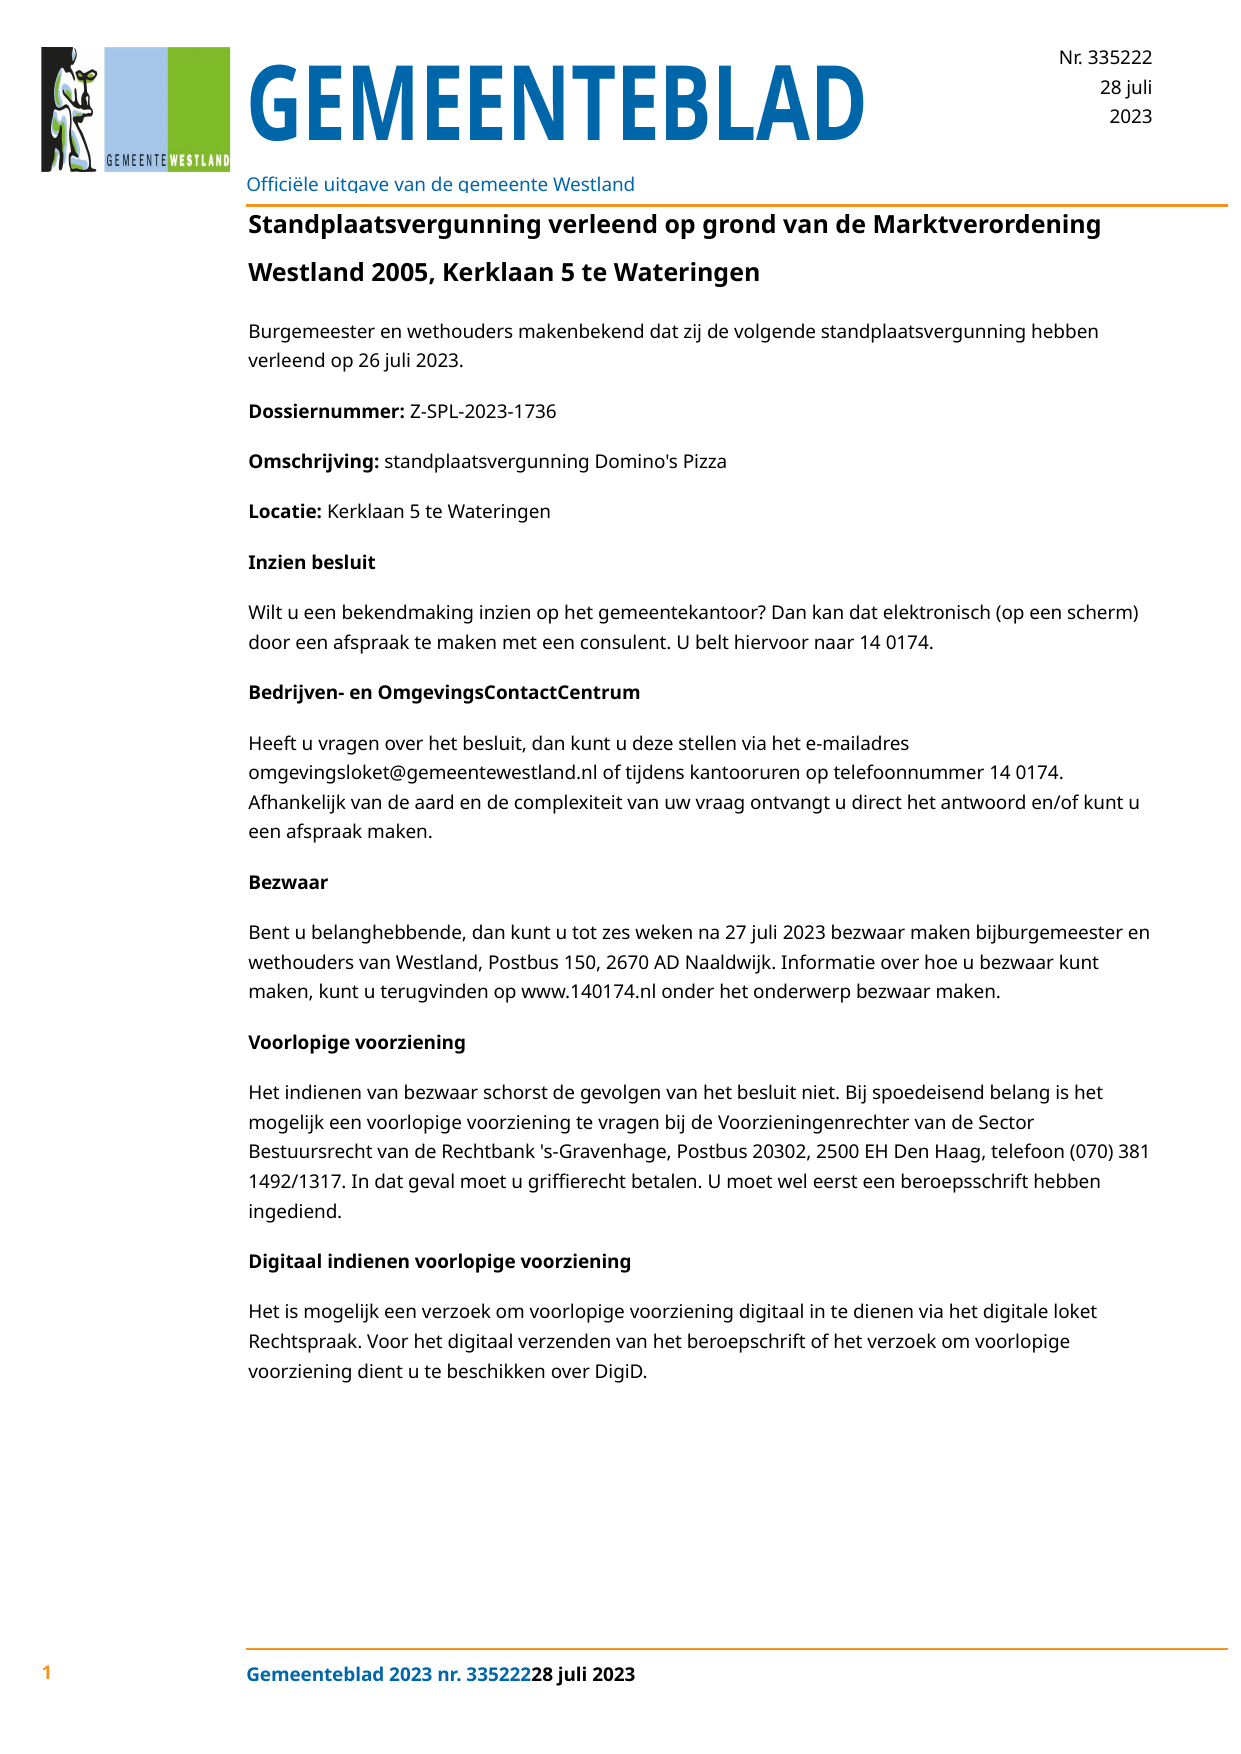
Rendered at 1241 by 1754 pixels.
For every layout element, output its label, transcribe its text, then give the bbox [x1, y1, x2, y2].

text Voorlopige voorziening [248, 1029, 1152, 1055]
text Bezwaar [248, 869, 1152, 895]
text Standplaatsvergunning verleend op grond van de Marktverordening Westland 2005, Kerklaan 5 te Wateringen [248, 207, 1152, 288]
text Digitaal indienen voorlopige voorziening [248, 1248, 1152, 1274]
text Omschrijving: standplaatsvergunning Domino's Pizza [248, 448, 1152, 474]
text Dossiernummer: Z-SPL-2023-1736 [248, 398, 1152, 424]
picture [41, 47, 231, 172]
text Inzien besluit [248, 549, 1152, 575]
text Bedrijven- en OmgevingsContactCentrum [248, 679, 1152, 705]
text Het indienen van bezwaar schorst de gevolgen van het besluit niet. Bij spoedeisend belang is het mogelijk een voorlopige voorziening te vragen bij de Voorzieningenrechter van de Sector Bestuursrecht van de Rechtbank 's-Gravenhage, Postbus 20302, 2500 EH Den Haag, telefoon (070) 381 1492/1317. In dat geval moet u griffierecht betalen. U moet wel eerst een beroepsschrift hebben ingediend. [248, 1079, 1152, 1224]
text Wilt u een bekendmaking inzien op het gemeentekantoor? Dan kan dat elektronisch (op een scherm) door een afspraak te maken met een consulent. U belt hiervoor naar 14 0174. [248, 599, 1152, 655]
text Locatie: Kerklaan 5 te Wateringen [248, 499, 1152, 524]
text Bent u belanghebbende, dan kunt u tot zes weken na 27 juli 2023 bezwaar maken bijburgemeester en wethouders van Westland, Postbus 150, 2670 AD Naaldwijk. Informatie over hoe u bezwaar kunt maken, kunt u terugvinden op www.140174.nl onder het onderwerp bezwaar maken. [248, 919, 1152, 1004]
text Heeft u vragen over het besluit, dan kunt u deze stellen via het e-mailadres omgevingsloket@gemeentewestland.nl of tijdens kantooruren op telefoonnummer 14 0174. Afhankelijk van de aard en de complexiteit van uw vraag ontvangt u direct het antwoord en/of kunt u een afspraak maken. [248, 730, 1152, 844]
text Het is mogelijk een verzoek om voorlopige voorziening digitaal in te dienen via het digitale loket Rechtspraak. Voor het digitaal verzenden van het beroepschrift of het verzoek om voorlopige voorziening dient u te beschikken over DigiD. [248, 1299, 1152, 1384]
text Burgemeester en wethouders makenbekend dat zij de volgende standplaatsvergunning hebben verleend op 26 juli 2023. [248, 318, 1152, 373]
